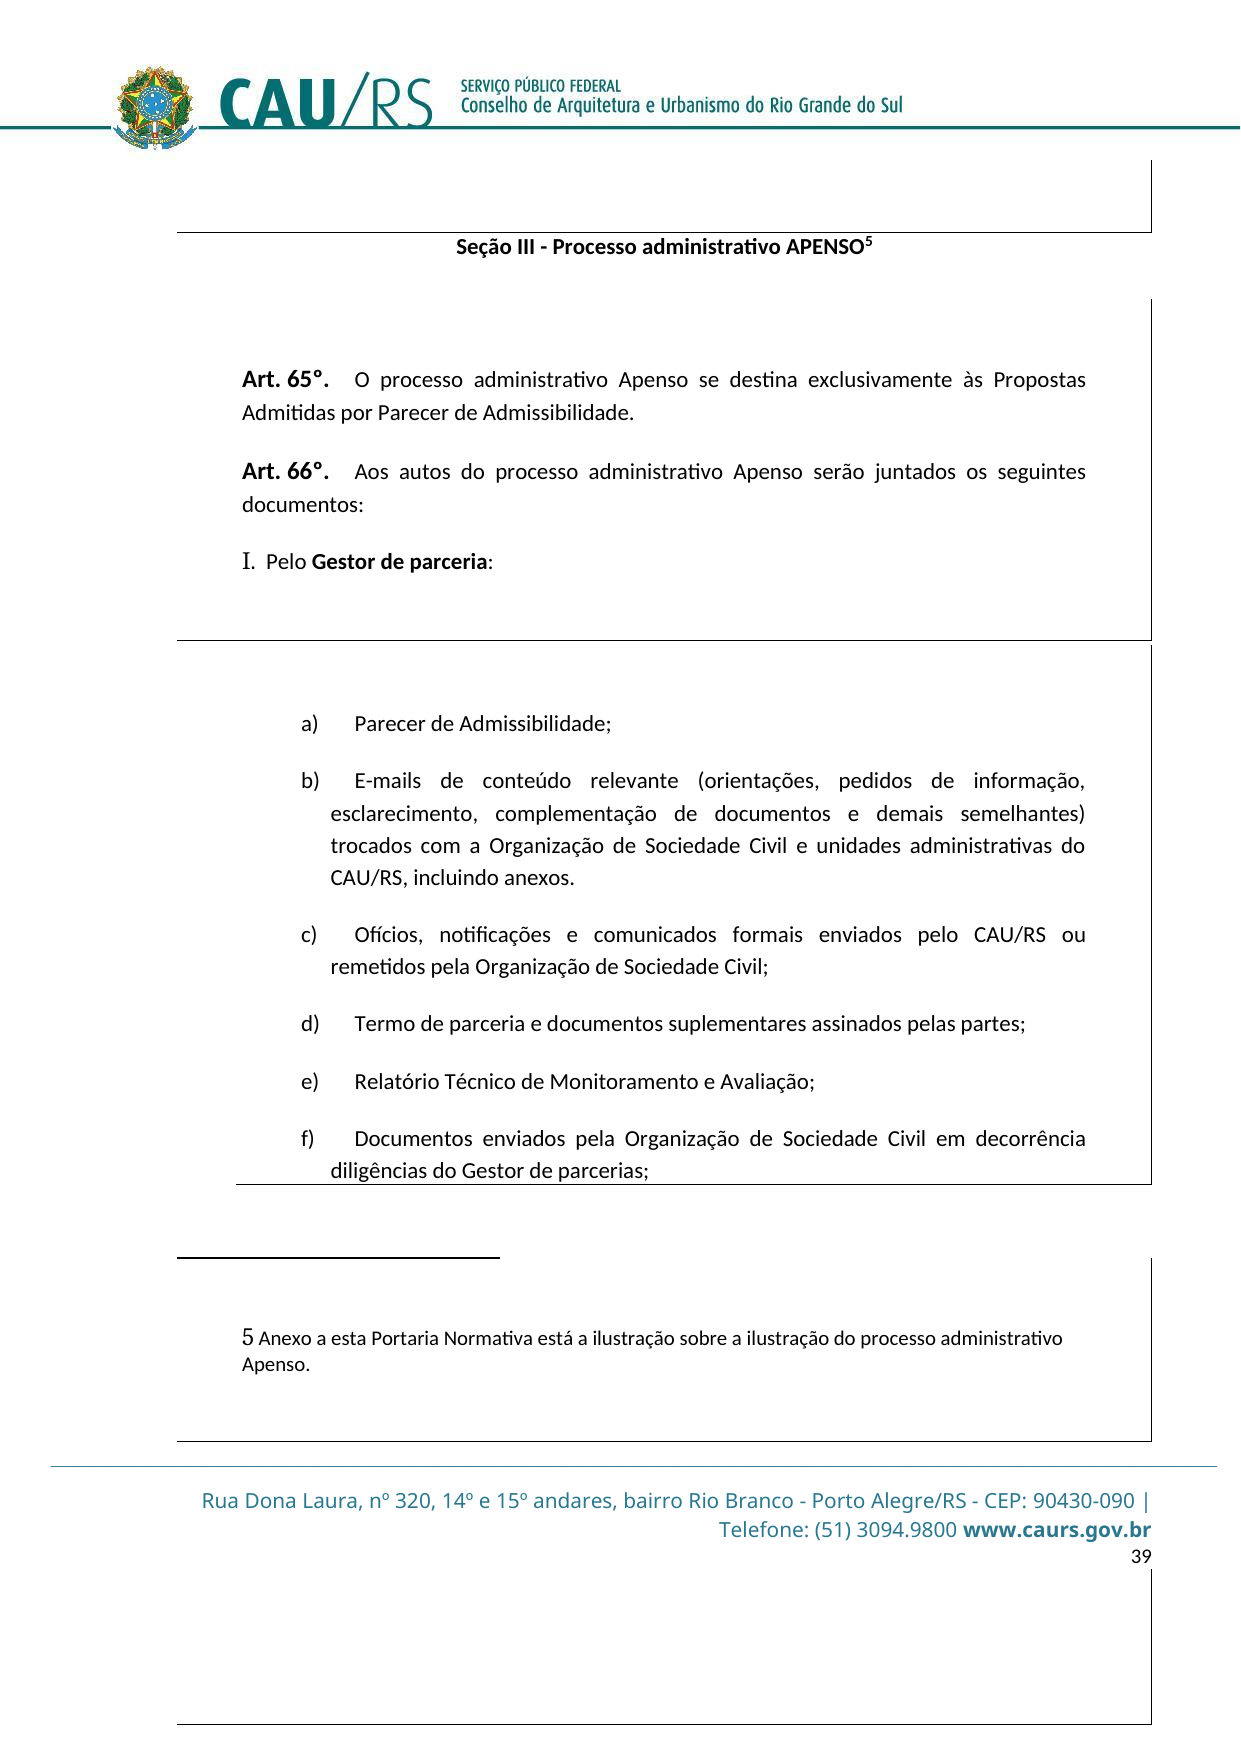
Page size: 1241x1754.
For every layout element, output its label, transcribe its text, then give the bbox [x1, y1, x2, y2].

subtitle Seção III - Processo administrativo APENSO [177, 232, 1152, 260]
list Termo de parceria e documentos suplementares assinados pelas partes; [236, 945, 1152, 1002]
list Ofícios, notificações e comunicados formais enviados pelo CAU/RS ou remetidos pela Organização de Sociedade Civil; [236, 856, 1152, 945]
list O processo administrativo Apenso se destina exclusivamente às Propostas Admitidas por Parecer de Admissibilidade. [177, 299, 1151, 391]
text Anexo a esta Portaria Normativa está a ilustração sobre a ilustração do processo administrativo Apenso. [177, 1258, 1151, 1441]
list Pelo Gestor de parceria: [177, 482, 1152, 640]
list Documentos enviados pela Organização de Sociedade Civil em decorrência diligências do Gestor de parcerias; [236, 1059, 1152, 1184]
list Aos autos do processo administrativo Apenso serão juntados os seguintes documentos: [177, 391, 1152, 482]
list E-mails de conteúdo relevante (orientações, pedidos de informação, esclarecimento, complementação de documentos e demais semelhantes) trocados com a Organização de Sociedade Civil e unidades administrativas do CAU/RS, incluindo anexos. [236, 702, 1152, 856]
list Parecer de Admissibilidade; [236, 645, 1151, 702]
list Relatório Técnico de Monitoramento e Avaliação; [236, 1002, 1152, 1059]
